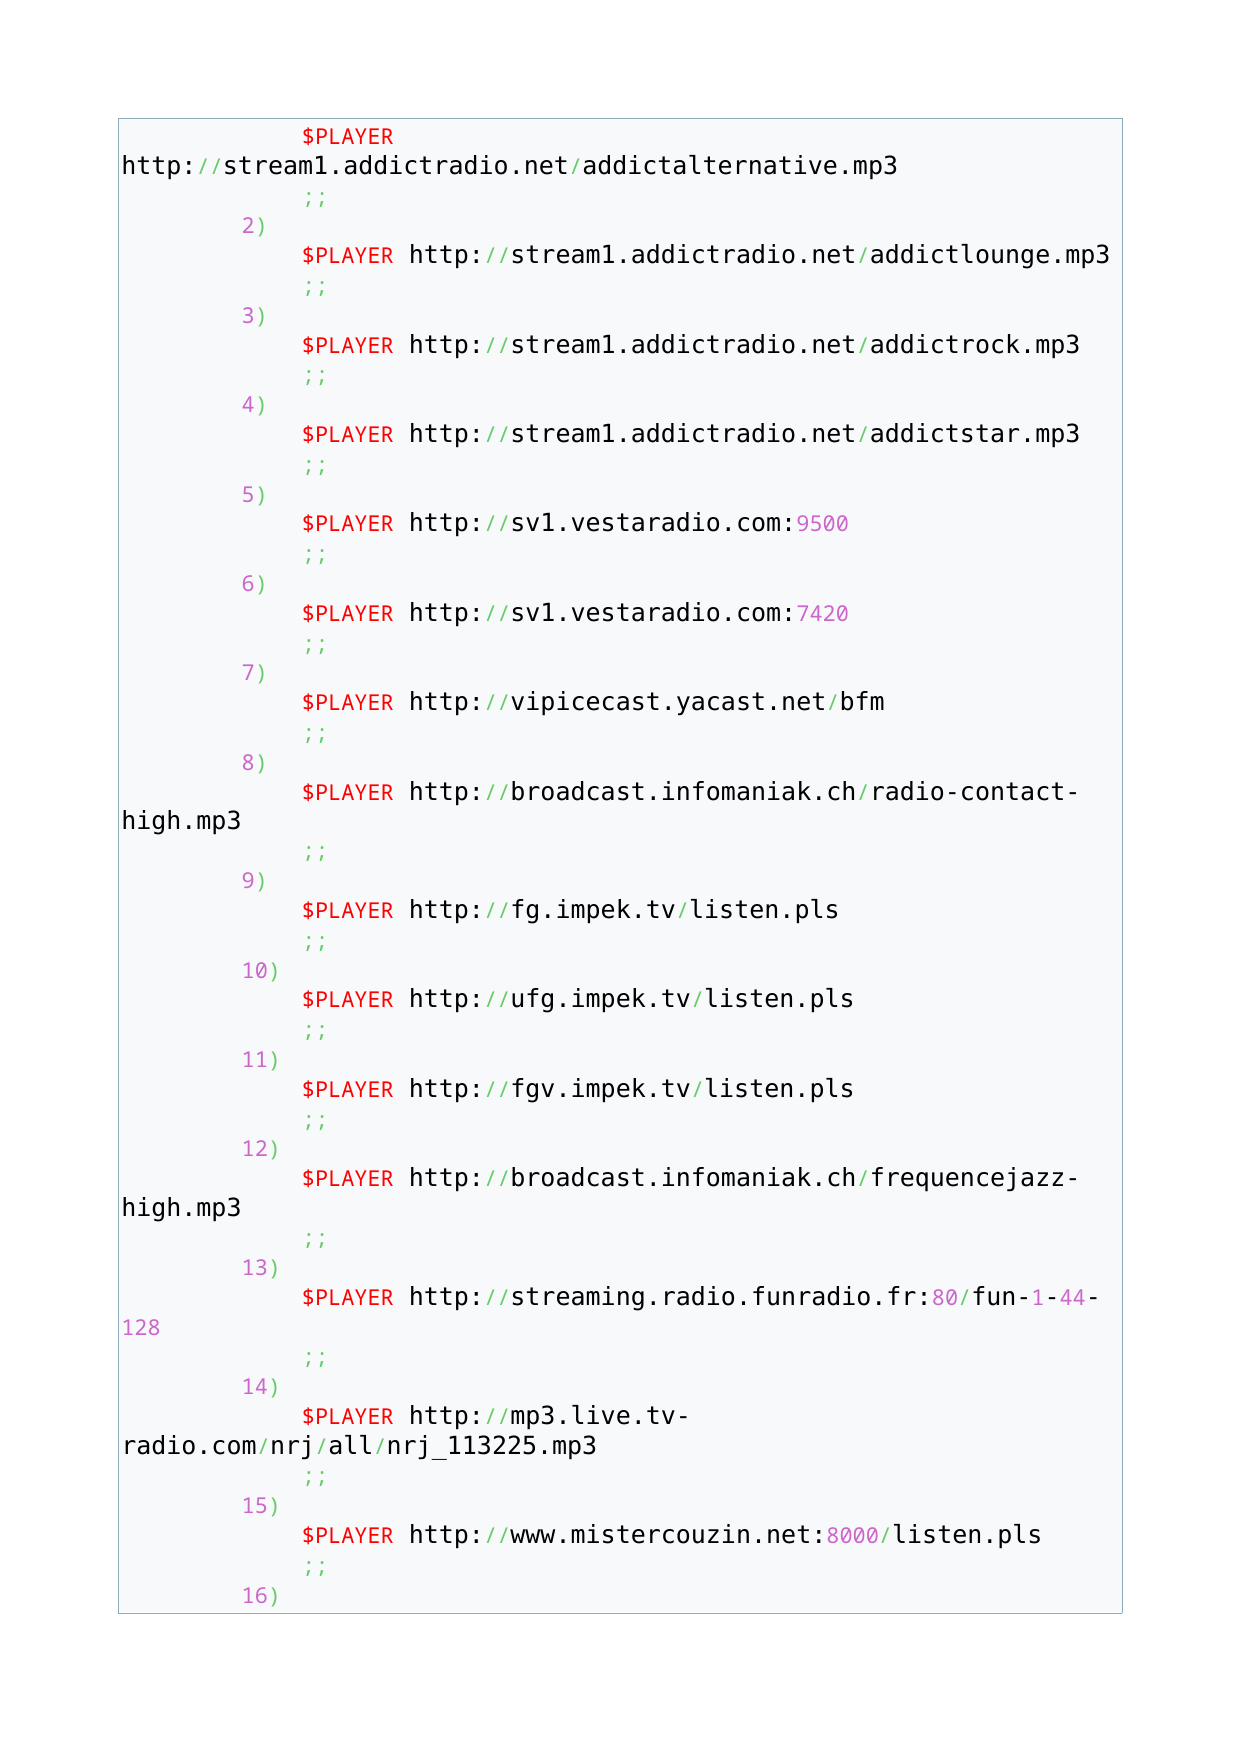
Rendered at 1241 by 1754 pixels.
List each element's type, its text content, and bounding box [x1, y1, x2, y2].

table_header $PLAYER http://stream1.addictradio.net/addictalternative.mp3 ;; 2) $PLAYER http://stream1.addictradio.net/addictlounge.mp3 ;; 3) $PLAYER http://stream1.addictradio.net/addictrock.mp3 ;; 4) $PLAYER http://stream1.addictradio.net/addictstar.mp3 ;; 5) $PLAYER http://sv1.vestaradio.com:9500 ;; 6) $PLAYER http://sv1.vestaradio.com:7420 ;; 7) $PLAYER http://vipicecast.yacast.net/bfm ;; 8) $PLAYER http://broadcast.infomaniak.ch/radio-contact-high.mp3 ;; 9) $PLAYER http://fg.impek.tv/listen.pls ;; 10) $PLAYER http://ufg.impek.tv/listen.pls ;; 11) $PLAYER http://fgv.impek.tv/listen.pls ;; 12) $PLAYER http://broadcast.infomaniak.ch/frequencejazz-high.mp3 ;; 13) $PLAYER http://streaming.radio.funradio.fr:80/fun-1-44-128 ;; 14) $PLAYER http://mp3.live.tv-radio.com/nrj/all/nrj_113225.mp3 ;; 15) $PLAYER http://www.mistercouzin.net:8000/listen.pls ;; 16) [119, 119, 1122, 1612]
